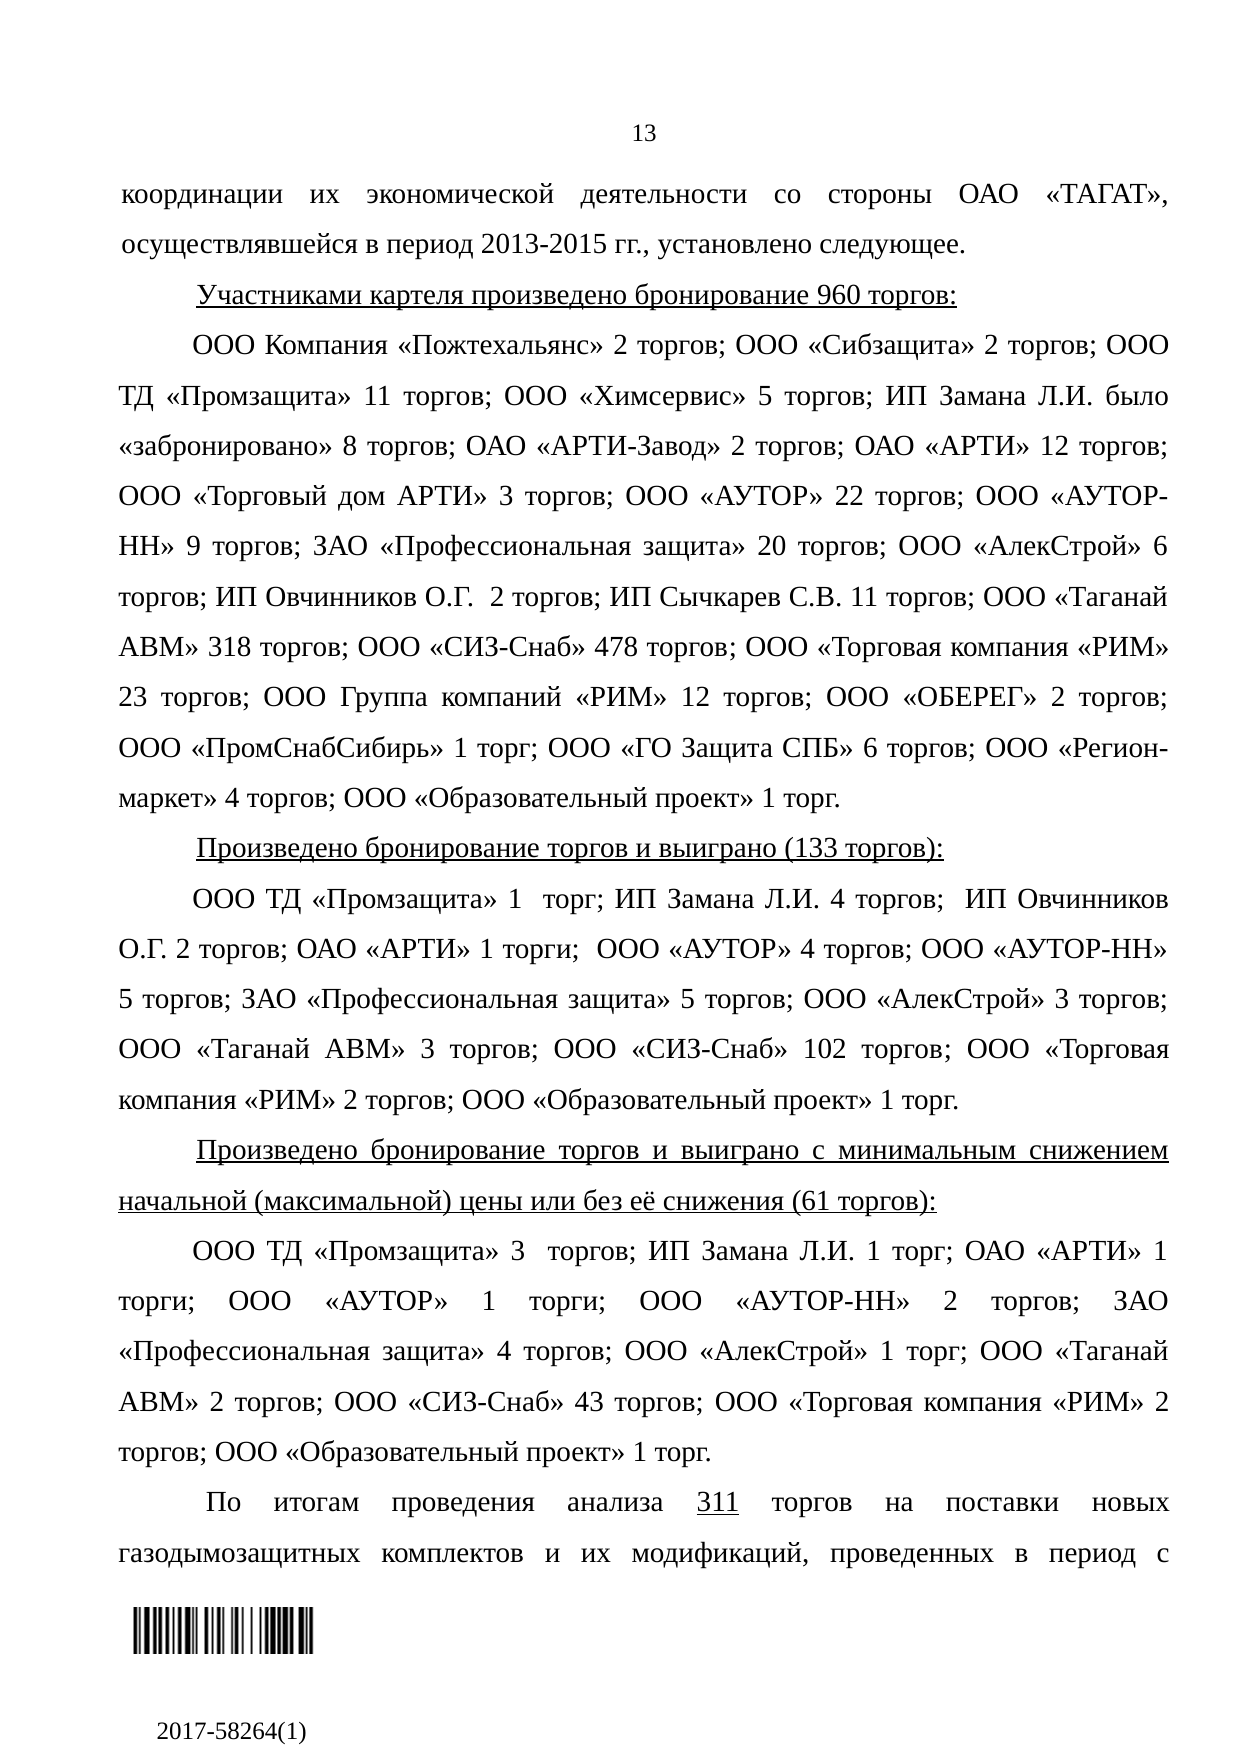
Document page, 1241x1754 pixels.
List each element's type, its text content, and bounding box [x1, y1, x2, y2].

text По итогам проведения анализа 311 торгов на поставки новых газодымозащитных комплектов и их модификаций, проведенных в период с [118, 1484, 1170, 1568]
text ООО ТД «Промзащита» 1 торг; ИП Замана Л.И. 4 торгов; ИП Овчинников О.Г. 2 торгов; ОАО «АРТИ» 1 торги; ООО «АУТОР» 4 торгов; ООО «АУТОР-НН» 5 торгов; ЗАО «Профессиональная защита» 5 торгов; ООО «АлекСтрой» 3 торгов; ООО «Таганай АВМ» 3 торгов; ООО «СИЗ-Снаб» 102 торгов; ООО «Торговая компания «РИМ» 2 торгов; ООО «Образовательный проект» 1 торг. [118, 881, 1170, 1116]
list координации их экономической деятельности со стороны ОАО «ТАГАТ», осуществлявшейся в период 2013-2015 гг., установлено следующее. [121, 176, 1170, 260]
text Участниками картеля произведено бронирование 960 торгов: [118, 277, 1170, 311]
text ООО Компания «Пожтехальянс» 2 торгов; ООО «Сибзащита» 2 торгов; ООО ТД «Промзащита» 11 торгов; ООО «Химсервис» 5 торгов; ИП Замана Л.И. было «забронировано» 8 торгов; ОАО «АРТИ-Завод» 2 торгов; ОАО «АРТИ» 12 торгов; ООО «Торговый дом АРТИ» 3 торгов; ООО «АУТОР» 22 торгов; ООО «АУТОР-НН» 9 торгов; ЗАО «Профессиональная защита» 20 торгов; ООО «АлекСтрой» 6 торгов; ИП Овчинников О.Г. 2 торгов; ИП Сычкарев С.В. 11 торгов; ООО «Таганай АВМ» 318 торгов; ООО «СИЗ-Снаб» 478 торгов; ООО «Торговая компания «РИМ» 23 торгов; ООО Группа компаний «РИМ» 12 торгов; ООО «ОБЕРЕГ» 2 торгов; ООО «ПромСнабСибирь» 1 торг; ООО «ГО Защита СПБ» 6 торгов; ООО «Регион-маркет» 4 торгов; ООО «Образовательный проект» 1 торг. [118, 327, 1170, 814]
text Произведено бронирование торгов и выиграно с минимальным снижением начальной (максимальной) цены или без её снижения (61 торгов): [118, 1132, 1170, 1216]
text Произведено бронирование торгов и выиграно (133 торгов): [118, 830, 1170, 864]
picture [118, 1607, 331, 1654]
text ООО ТД «Промзащита» 3 торгов; ИП Замана Л.И. 1 торг; ОАО «АРТИ» 1 торги; ООО «АУТОР» 1 торги; ООО «АУТОР-НН» 2 торгов; ЗАО «Профессиональная защита» 4 торгов; ООО «АлекСтрой» 1 торг; ООО «Таганай АВМ» 2 торгов; ООО «СИЗ-Снаб» 43 торгов; ООО «Торговая компания «РИМ» 2 торгов; ООО «Образовательный проект» 1 торг. [118, 1233, 1170, 1468]
